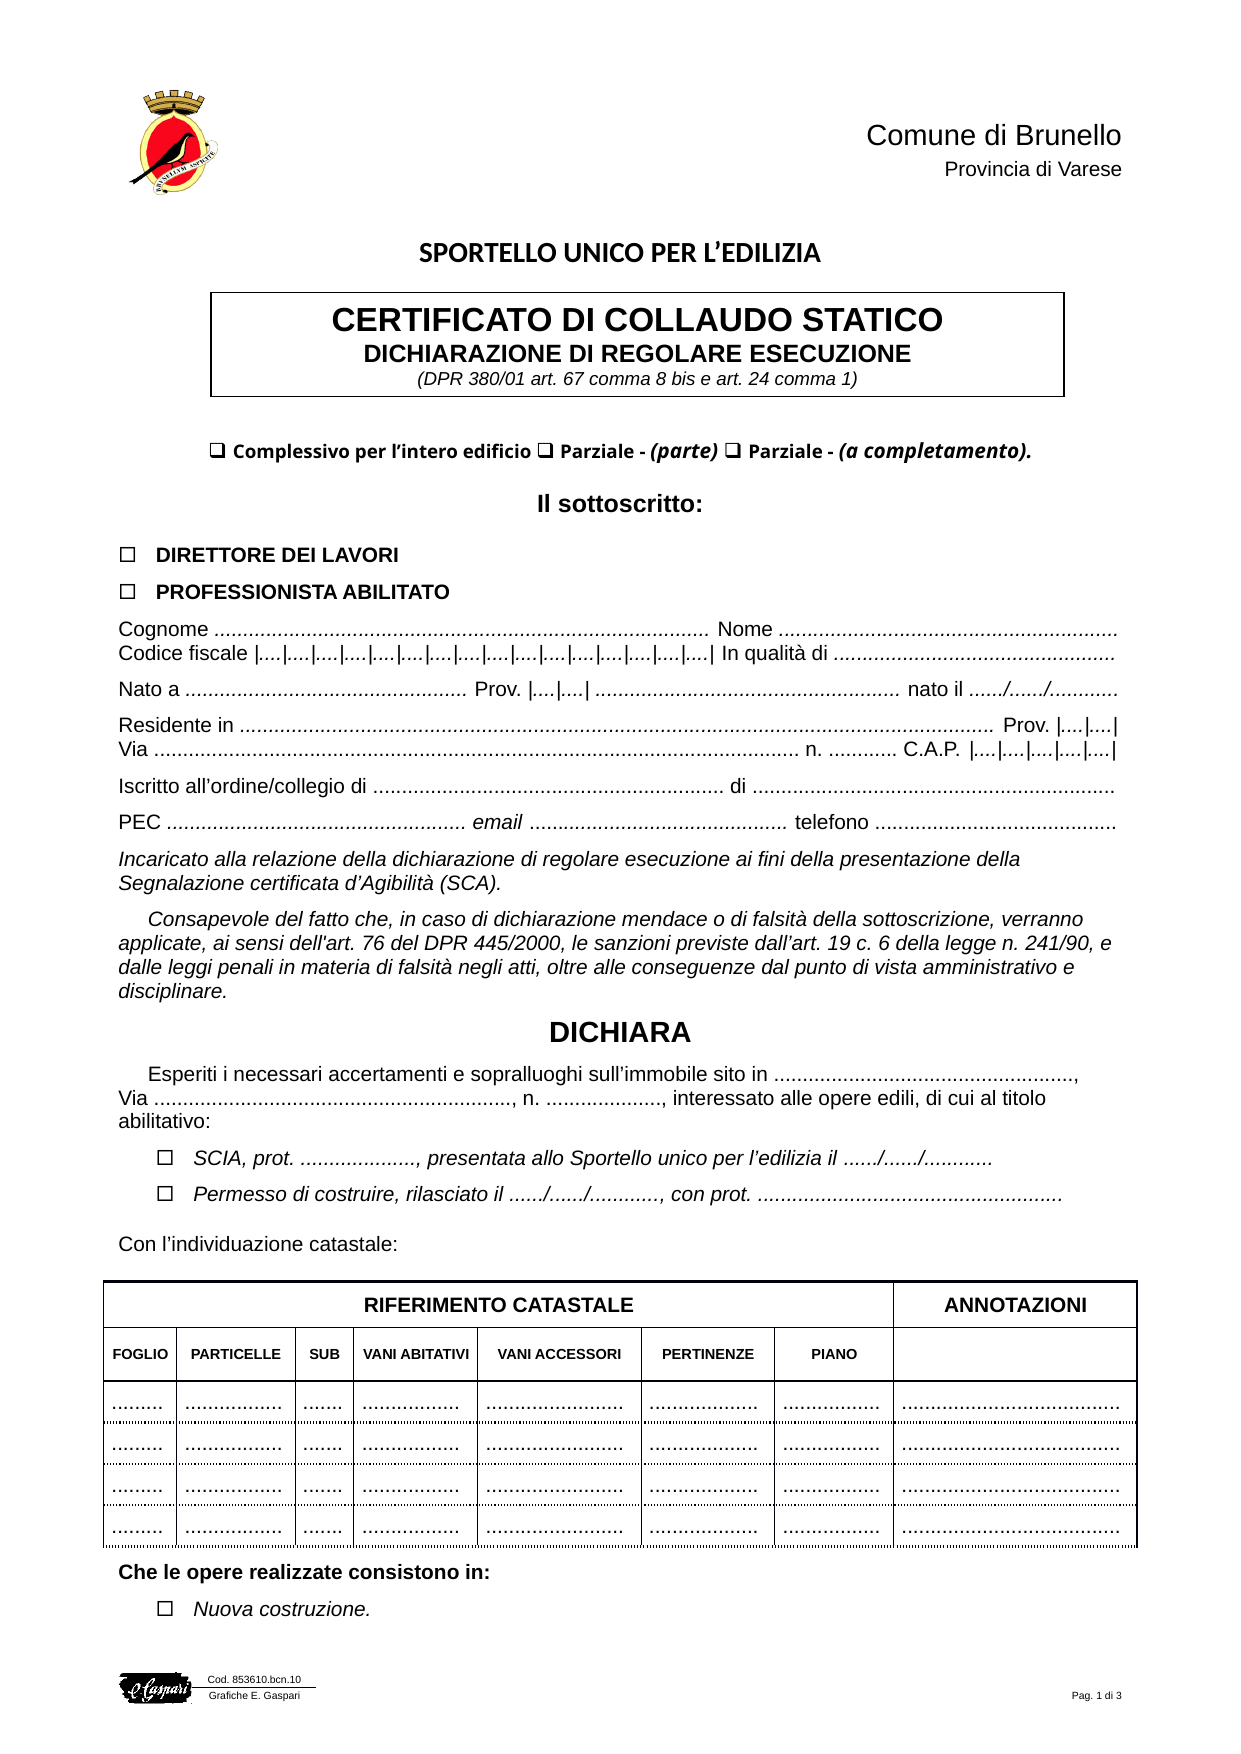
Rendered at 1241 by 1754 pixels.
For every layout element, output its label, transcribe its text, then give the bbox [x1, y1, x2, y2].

list Permesso di costruire, rilasciato il ....../....../............, con prot. ..................................................... [156, 1182, 1122, 1206]
picture [122, 87, 224, 219]
list PROFESSIONISTA ABILITATO [118, 580, 1122, 604]
table_cell ................. [775, 1382, 893, 1421]
table_cell SUB [296, 1328, 353, 1380]
table_cell ................. [177, 1421, 295, 1463]
table_cell PARTICELLE [177, 1328, 295, 1380]
table_cell ................. [775, 1504, 893, 1545]
table_cell ...................................... [894, 1463, 1136, 1504]
text Il sottoscritto: [118, 489, 1122, 518]
text Residente in ................................................................................................................................... Prov. |....|....| Via ................................................................................................................ n. ............ C.A.P. |....|....|....|....|....| [118, 713, 1122, 761]
list DIRETTORE DEI LAVORI [118, 543, 1122, 567]
text Nato a ................................................. Prov. |....|....| ..................................................... nato il ....../....../............ [118, 677, 1122, 701]
table_cell PERTINENZE [642, 1328, 774, 1380]
table_header RIFERIMENTO CATASTALE [104, 1283, 893, 1327]
table_cell ................. [354, 1382, 477, 1421]
table_cell ................... [642, 1382, 774, 1421]
table_cell ...................................... [894, 1382, 1136, 1421]
table_cell ....... [296, 1504, 353, 1545]
text PEC .................................................... email ............................................. telefono .......................................... [118, 810, 1122, 834]
table_cell ...................................... [894, 1504, 1136, 1545]
table_cell ................. [354, 1504, 477, 1545]
list Nuova costruzione. [156, 1596, 1122, 1621]
text  Complessivo per l’intero edificio  Parziale - (parte)  Parziale - (a completamento). [118, 436, 1122, 464]
text Cognome ...................................................................................... Nome ........................................................... Codice fiscale |....|....|....|....|....|....|....|....|....|....|....|....|....|....|....|....| In qualità di ................................................. [118, 616, 1122, 664]
table_cell ................. [775, 1421, 893, 1463]
table_cell PIANO [775, 1328, 893, 1380]
table_cell ................. [177, 1463, 295, 1504]
table_cell ................... [642, 1504, 774, 1545]
table_cell ....... [296, 1463, 353, 1504]
table_cell VANI ACCESSORI [478, 1328, 641, 1380]
text Provincia di Varese [224, 157, 1122, 181]
table_cell ....... [296, 1382, 353, 1421]
table_cell ................. [354, 1463, 477, 1504]
table_cell ........................ [478, 1421, 641, 1463]
text Consapevole del fatto che, in caso di dichiarazione mendace o di falsità della sottoscrizione, verranno applicate, ai sensi dell'art. 76 del DPR 445/2000, le sanzioni previste dall’art. 19 c. 6 della legge n. 241/90, e dalle leggi penali in materia di falsità negli atti, oltre alle conseguenze dal punto di vista amministrativo e disciplinare. [118, 907, 1122, 1003]
table_cell ........................ [478, 1504, 641, 1545]
table_cell [894, 1328, 1136, 1380]
table_cell ......... [104, 1463, 176, 1504]
table_cell ................. [177, 1382, 295, 1421]
table_cell ........................ [478, 1382, 641, 1421]
subtitle SPORTELLO UNICO PER L’EDILIZIA [118, 234, 1122, 270]
list SCIA, prot. ...................., presentata allo Sportello unico per l’edilizia il ....../....../............ [156, 1146, 1122, 1170]
text Incaricato alla relazione della dichiarazione di regolare esecuzione ai fini della presentazione della Segnalazione certificata d’Agibilità (SCA). [118, 847, 1122, 894]
table_cell VANI ABITATIVI [354, 1328, 477, 1380]
table_cell ................... [642, 1421, 774, 1463]
table_cell ................. [177, 1504, 295, 1545]
text Esperiti i necessari accertamenti e sopralluoghi sull’immobile sito in ...................................................., Via .............................................................., n. ...................., interessato alle opere edili, di cui al titolo abilitativo: [118, 1061, 1122, 1133]
table_cell ......... [104, 1382, 176, 1421]
table_cell FOGLIO [104, 1328, 176, 1380]
table_cell ...................................... [894, 1421, 1136, 1463]
table_cell ......... [104, 1421, 176, 1463]
table_cell ................. [775, 1463, 893, 1504]
picture [118, 1672, 192, 1704]
text Che le opere realizzate consistono in: [118, 1560, 1122, 1584]
table_cell ................. [354, 1421, 477, 1463]
text Iscritto all’ordine/collegio di ............................................................. di ............................................................... [118, 774, 1122, 798]
table_cell ......... [104, 1504, 176, 1545]
table_cell ....... [296, 1421, 353, 1463]
table_header ANNOTAZIONI [894, 1283, 1136, 1327]
text DICHIARA [118, 1015, 1122, 1049]
text Comune di Brunello [224, 118, 1122, 152]
text Con l’individuazione catastale: [118, 1231, 1122, 1255]
table_cell ................... [642, 1463, 774, 1504]
table_cell ........................ [478, 1463, 641, 1504]
